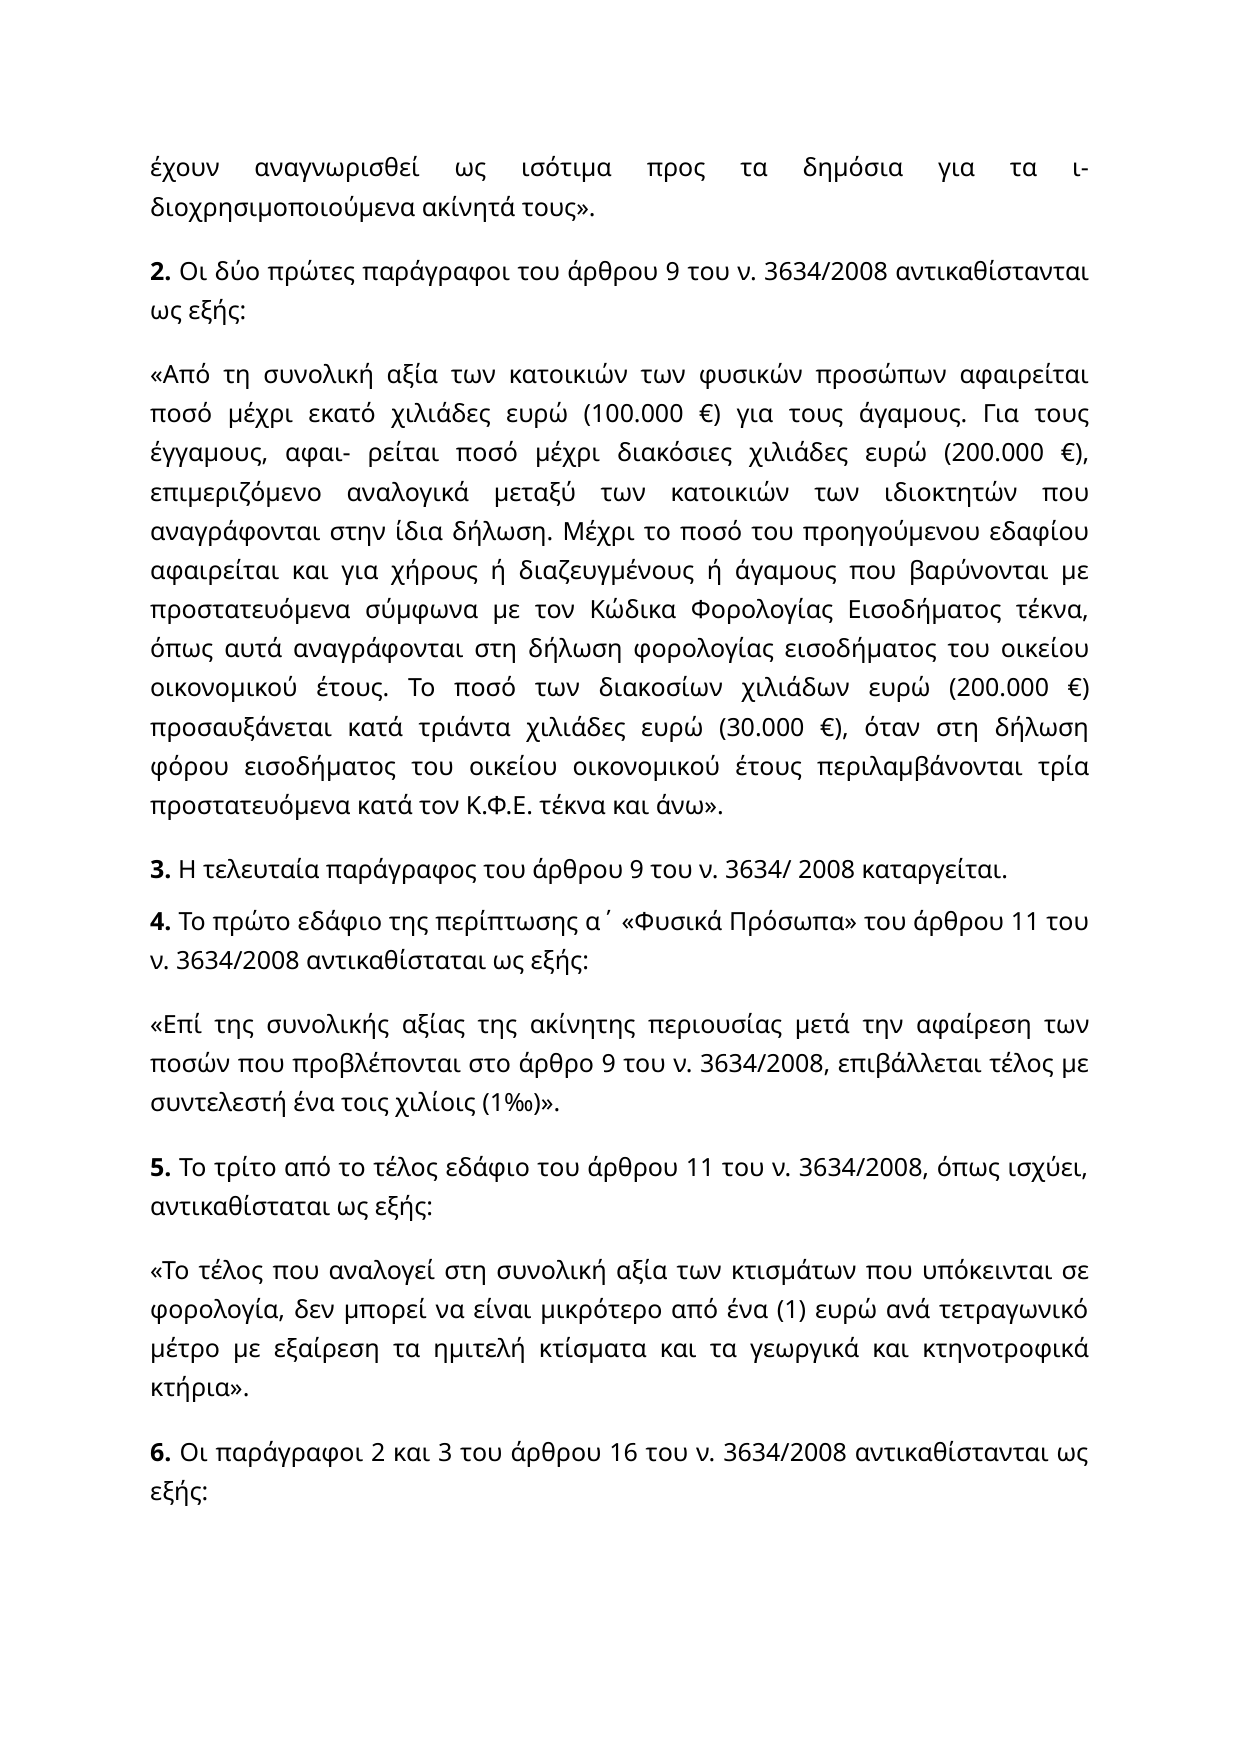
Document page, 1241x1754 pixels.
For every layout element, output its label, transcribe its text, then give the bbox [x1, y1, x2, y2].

text 2. Οι δύο πρώτες παράγραφοι του άρθρου 9 του ν. 3634/2008 αντικαθίστανται ως εξής: [150, 253, 1090, 327]
text 6. Οι παράγραφοι 2 και 3 του άρθρου 16 του ν. 3634/2008 αντικαθίστανται ως εξής: [150, 1434, 1090, 1507]
text «Το τέλος που αναλογεί στη συνολική αξία των κτισµάτων που υπόκεινται σε φορολογία, δεν µπορεί να είναι µικρότερο από ένα (1) ευρώ ανά τετραγωνικό µέτρο µε εξαίρεση τα ηµιτελή κτίσµατα και τα γεωργικά και κτηνοτροφικά κτήρια». [150, 1252, 1090, 1404]
text 4. Το πρώτο εδάφιο της περίπτωσης α΄ «Φυσικά Πρόσωπα» του άρθρου 11 του ν. 3634/2008 αντικαθίσταται ως εξής: [150, 903, 1090, 977]
text «Επί της συνολικής αξίας της ακίνητης περιουσίας µετά την αφαίρεση των ποσών που προβλέπονται στο άρθρο 9 του ν. 3634/2008, επιβάλλεται τέλος µε συντελεστή ένα τοις χιλίοις (1‰)». [150, 1007, 1090, 1119]
text «Από τη συνολική αξία των κατοικιών των φυσικών προσώπων αφαιρείται ποσό µέχρι εκατό χιλιάδες ευρώ (100.000 €) για τους άγαµους. Για τους έγγαµους, αφαι- ρείται ποσό µέχρι διακόσιες χιλιάδες ευρώ (200.000 €), επιµεριζόµενο αναλογικά µεταξύ των κατοικιών των ιδιοκτητών που αναγράφονται στην ίδια δήλωση. Μέχρι το ποσό του προηγούµενου εδαφίου αφαιρείται και για χήρους ή διαζευγµένους ή άγαµους που βαρύνονται µε προστατευόµενα σύµφωνα µε τον Κώδικα Φορολογίας Εισοδήµατος τέκνα, όπως αυτά αναγράφονται στη δήλωση φορολογίας εισοδήµατος του οικείου οικονοµικού έτους. Το ποσό των διακοσίων χιλιάδων ευρώ (200.000 €) προσαυξάνεται κατά τριάντα χιλιάδες ευρώ (30.000 €), όταν στη δήλωση φόρου εισοδήµατος του οικείου οικονοµικού έτους περιλαµβάνονται τρία προστατευόµενα κατά τον Κ.Φ.Ε. τέκνα και άνω». [150, 357, 1090, 822]
text 3. Η τελευταία παράγραφος του άρθρου 9 του ν. 3634/ 2008 καταργείται. [150, 852, 1090, 886]
text 5. Το τρίτο από το τέλος εδάφιο του άρθρου 11 του ν. 3634/2008, όπως ισχύει, αντικαθίσταται ως εξής: [150, 1149, 1090, 1222]
text έχουν αναγνωρισθεί ως ισότιµα προς τα δηµόσια για τα ι-διοχρησιµοποιούµενα ακίνητά τους». [150, 150, 1090, 223]
